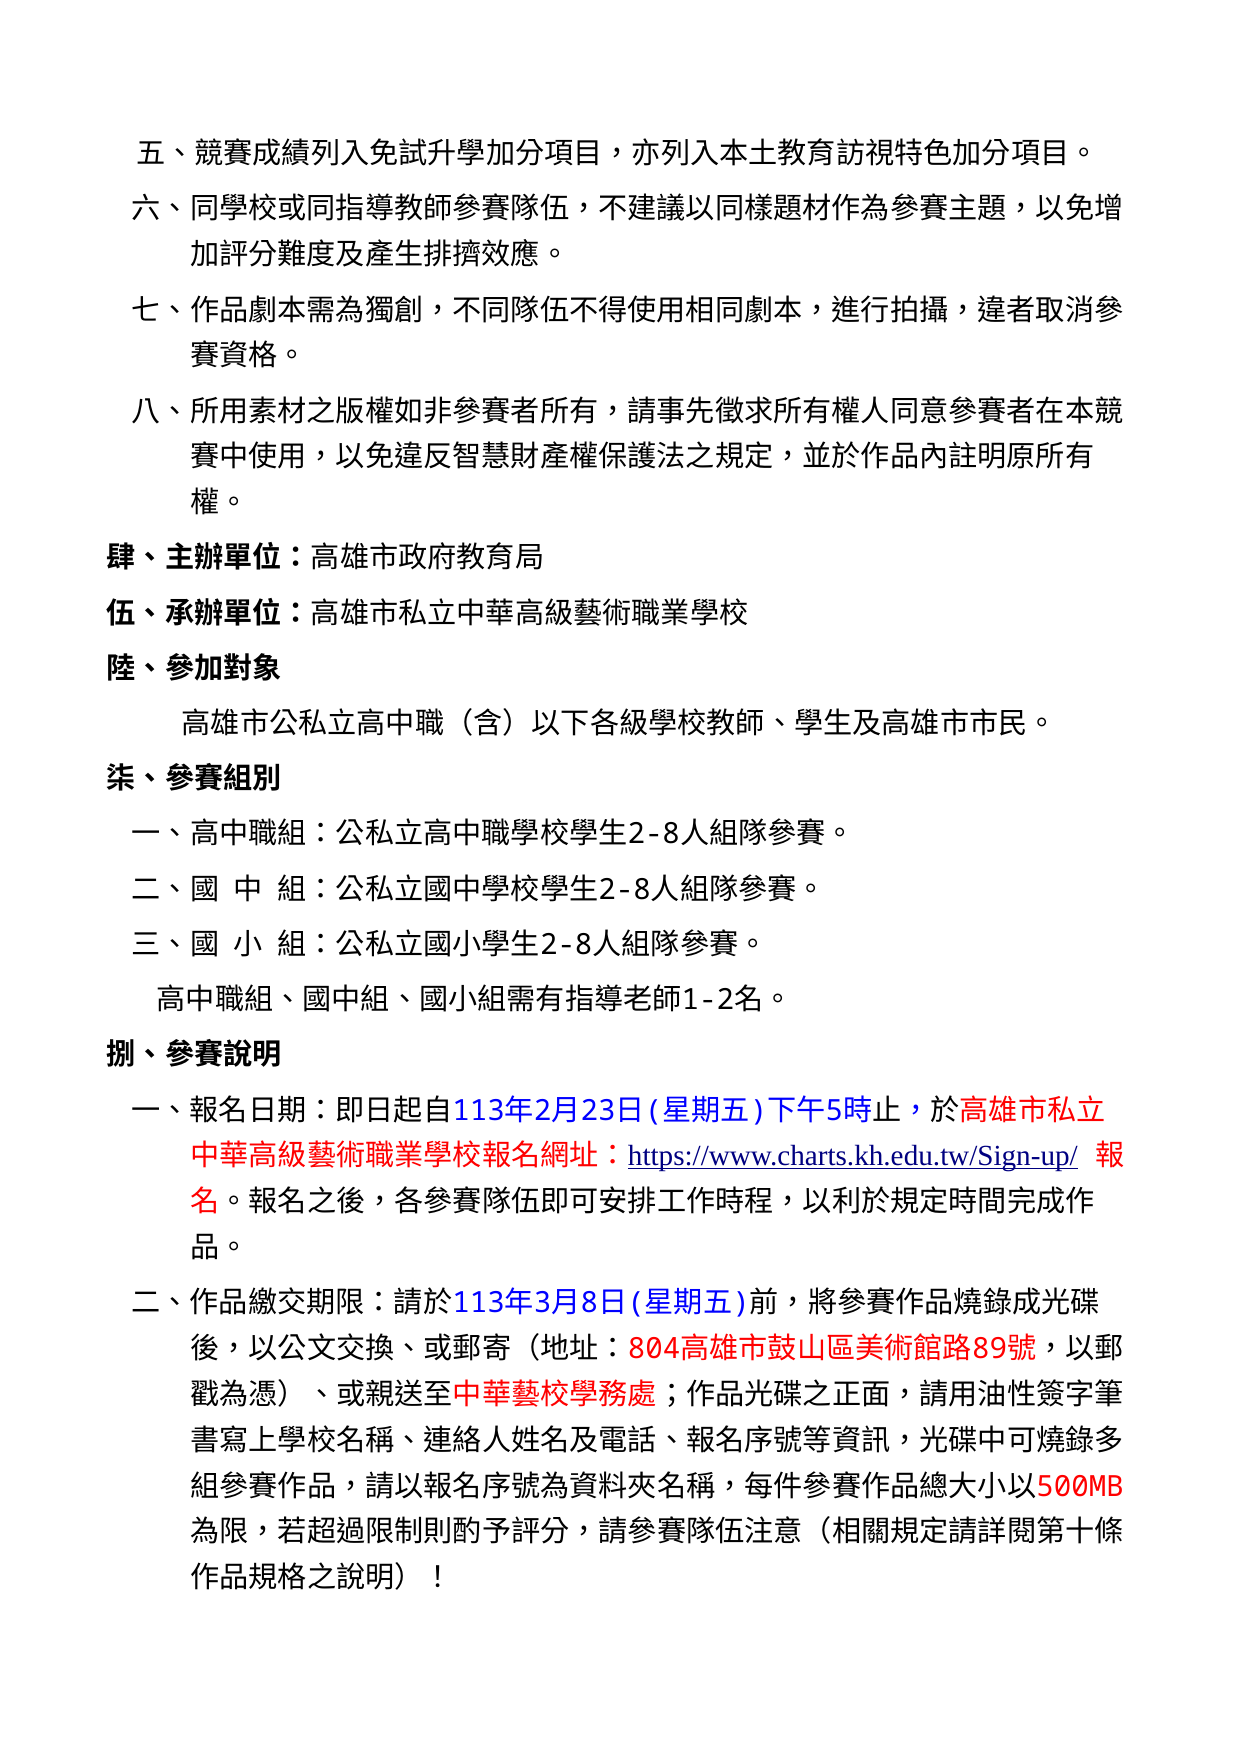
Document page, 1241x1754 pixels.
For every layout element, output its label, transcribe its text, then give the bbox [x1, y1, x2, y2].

text 柒、參賽組別 [106, 752, 1134, 798]
text 六、同學校或同指導教師參賽隊伍，不建議以同樣題材作為參賽主題，以免增加評分難度及產生排擠效應。 [131, 182, 1134, 274]
text 五、競賽成績列入免試升學加分項目，亦列入本土教育訪視特色加分項目。 [106, 127, 1134, 173]
text 八、所用素材之版權如非參賽者所有，請事先徵求所有權人同意參賽者在本競賽中使用，以免違反智慧財產權保護法之規定，並於作品內註明原所有權。 [131, 384, 1134, 522]
text 陸、參加對象 [106, 642, 1134, 687]
text 捌、參賽說明 [106, 1028, 1134, 1074]
text 高雄市公私立高中職（含）以下各級學校教師、學生及高雄市市民。 [181, 697, 1134, 743]
text 一、高中職組：公私立高中職學校學生2-8人組隊參賽。 [131, 807, 1134, 853]
text 二、國 中 組：公私立國中學校學生2-8人組隊參賽。 [131, 862, 1134, 908]
text 二、作品繳交期限：請於113年3月8日(星期五)前，將參賽作品燒錄成光碟後，以公文交換、或郵寄（地址：804高雄市鼓山區美術館路89號，以郵戳為憑）、或親送至中華藝校學務處；作品光碟之正面，請用油性簽字筆書寫上學校名稱、連絡人姓名及電話、報名序號等資訊，光碟中可燒錄多組參賽作品，請以報名序號為資料夾名稱，每件參賽作品總大小以500MB為限，若超過限制則酌予評分，請參賽隊伍注意（相關規定請詳閱第十條作品規格之說明）！ [131, 1276, 1134, 1597]
text 高中職組、國中組、國小組需有指導老師1-2名。 [156, 973, 1134, 1019]
text 肆、主辦單位：高雄市政府教育局 [106, 531, 1134, 577]
text 一、報名日期：即日起自113年2月23日(星期五)下午5時止，於高雄市私立中華高級藝術職業學校報名網址：https://www.charts.kh.edu.tw/Sign-up/ 報名。報名之後，各參賽隊伍即可安排工作時程，以利於規定時間完成作品。 [131, 1083, 1134, 1267]
text 七、作品劇本需為獨創，不同隊伍不得使用相同劇本，進行拍攝，違者取消參賽資格。 [131, 283, 1134, 375]
text 三、國 小 組：公私立國小學生2-8人組隊參賽。 [131, 918, 1134, 963]
text 伍、承辦單位：高雄市私立中華高級藝術職業學校 [106, 586, 1134, 632]
